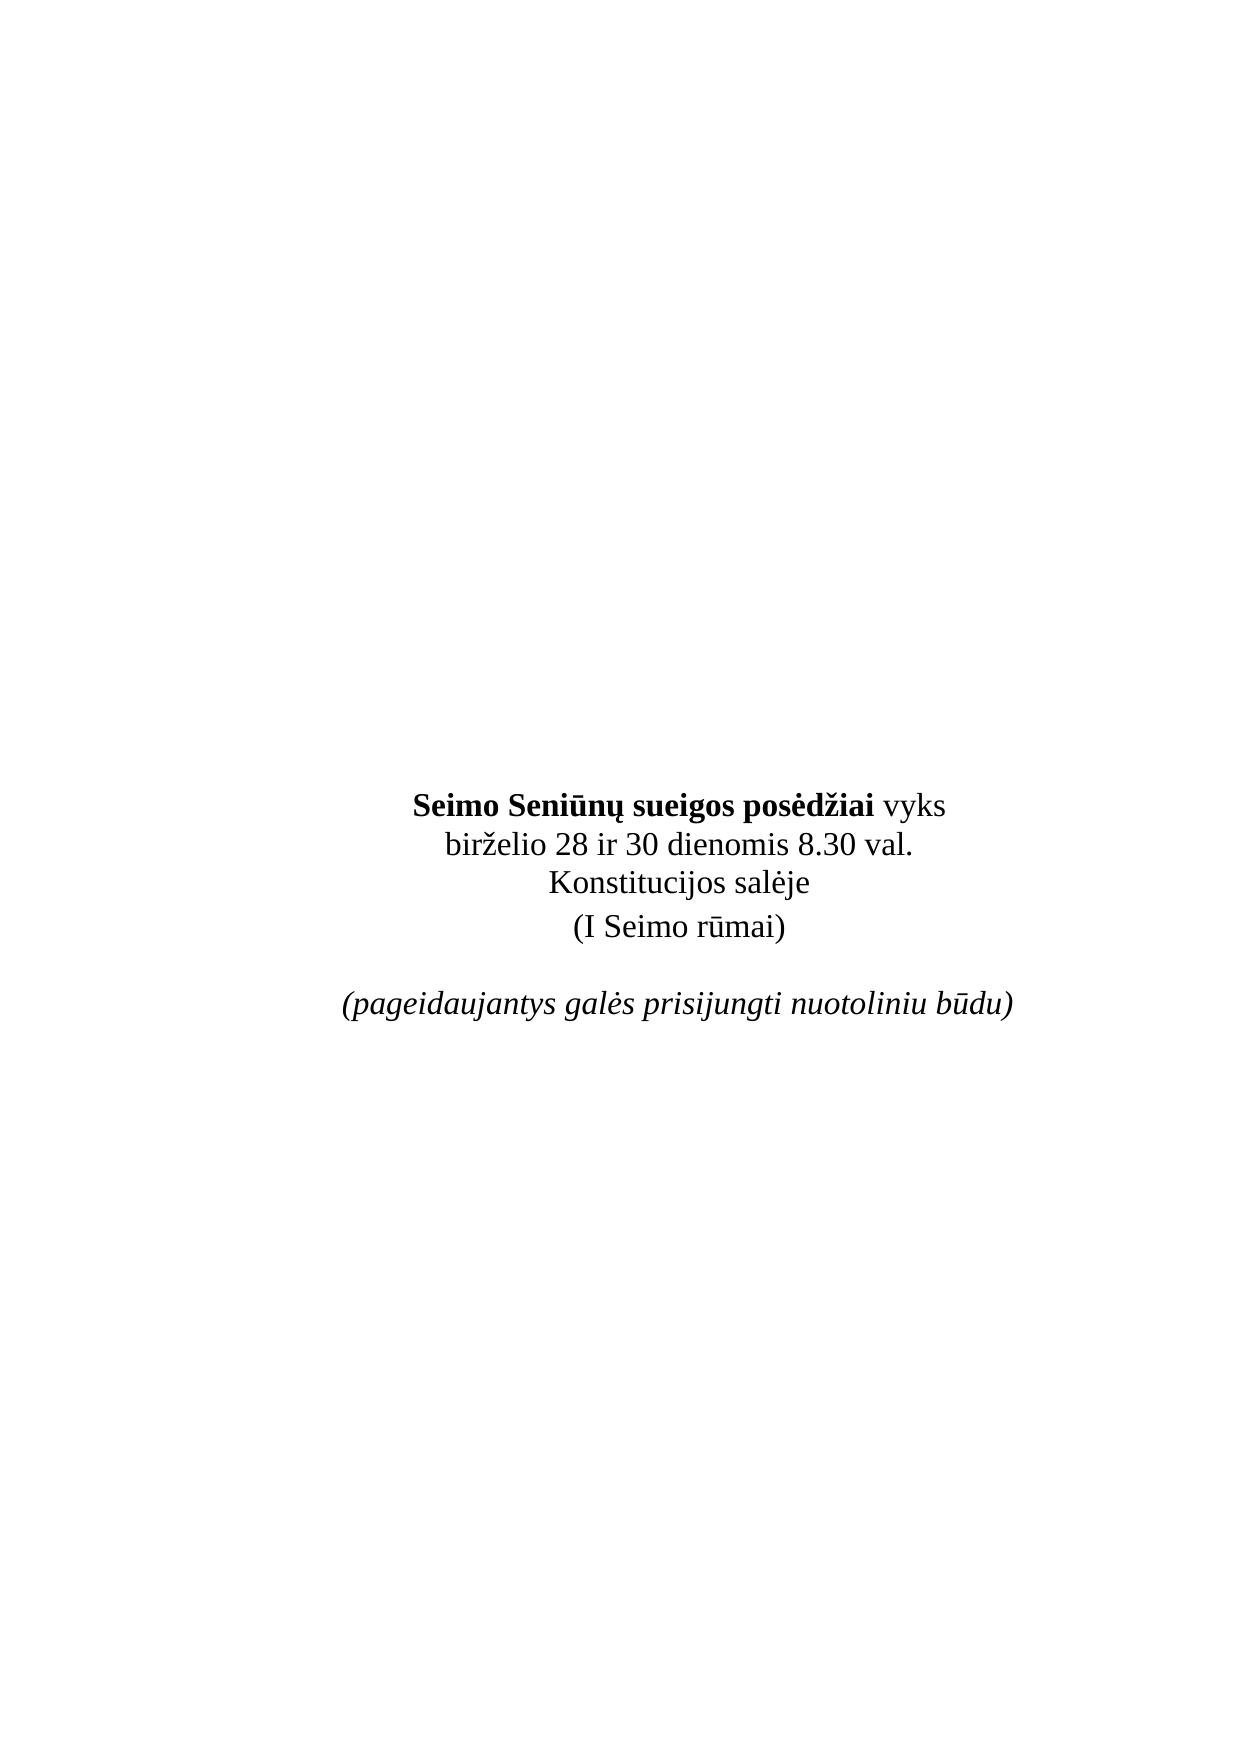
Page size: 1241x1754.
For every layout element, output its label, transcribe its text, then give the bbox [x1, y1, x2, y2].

text (I Seimo rūmai) [177, 906, 1181, 945]
text Seimo Seniūnų sueigos posėdžiai vyks birželio 28 ir 30 dienomis 8.30 val. [177, 786, 1181, 862]
text Konstitucijos salėje [177, 862, 1181, 901]
text (pageidaujantys galės prisijungti nuotoliniu būdu) [177, 983, 1181, 1021]
